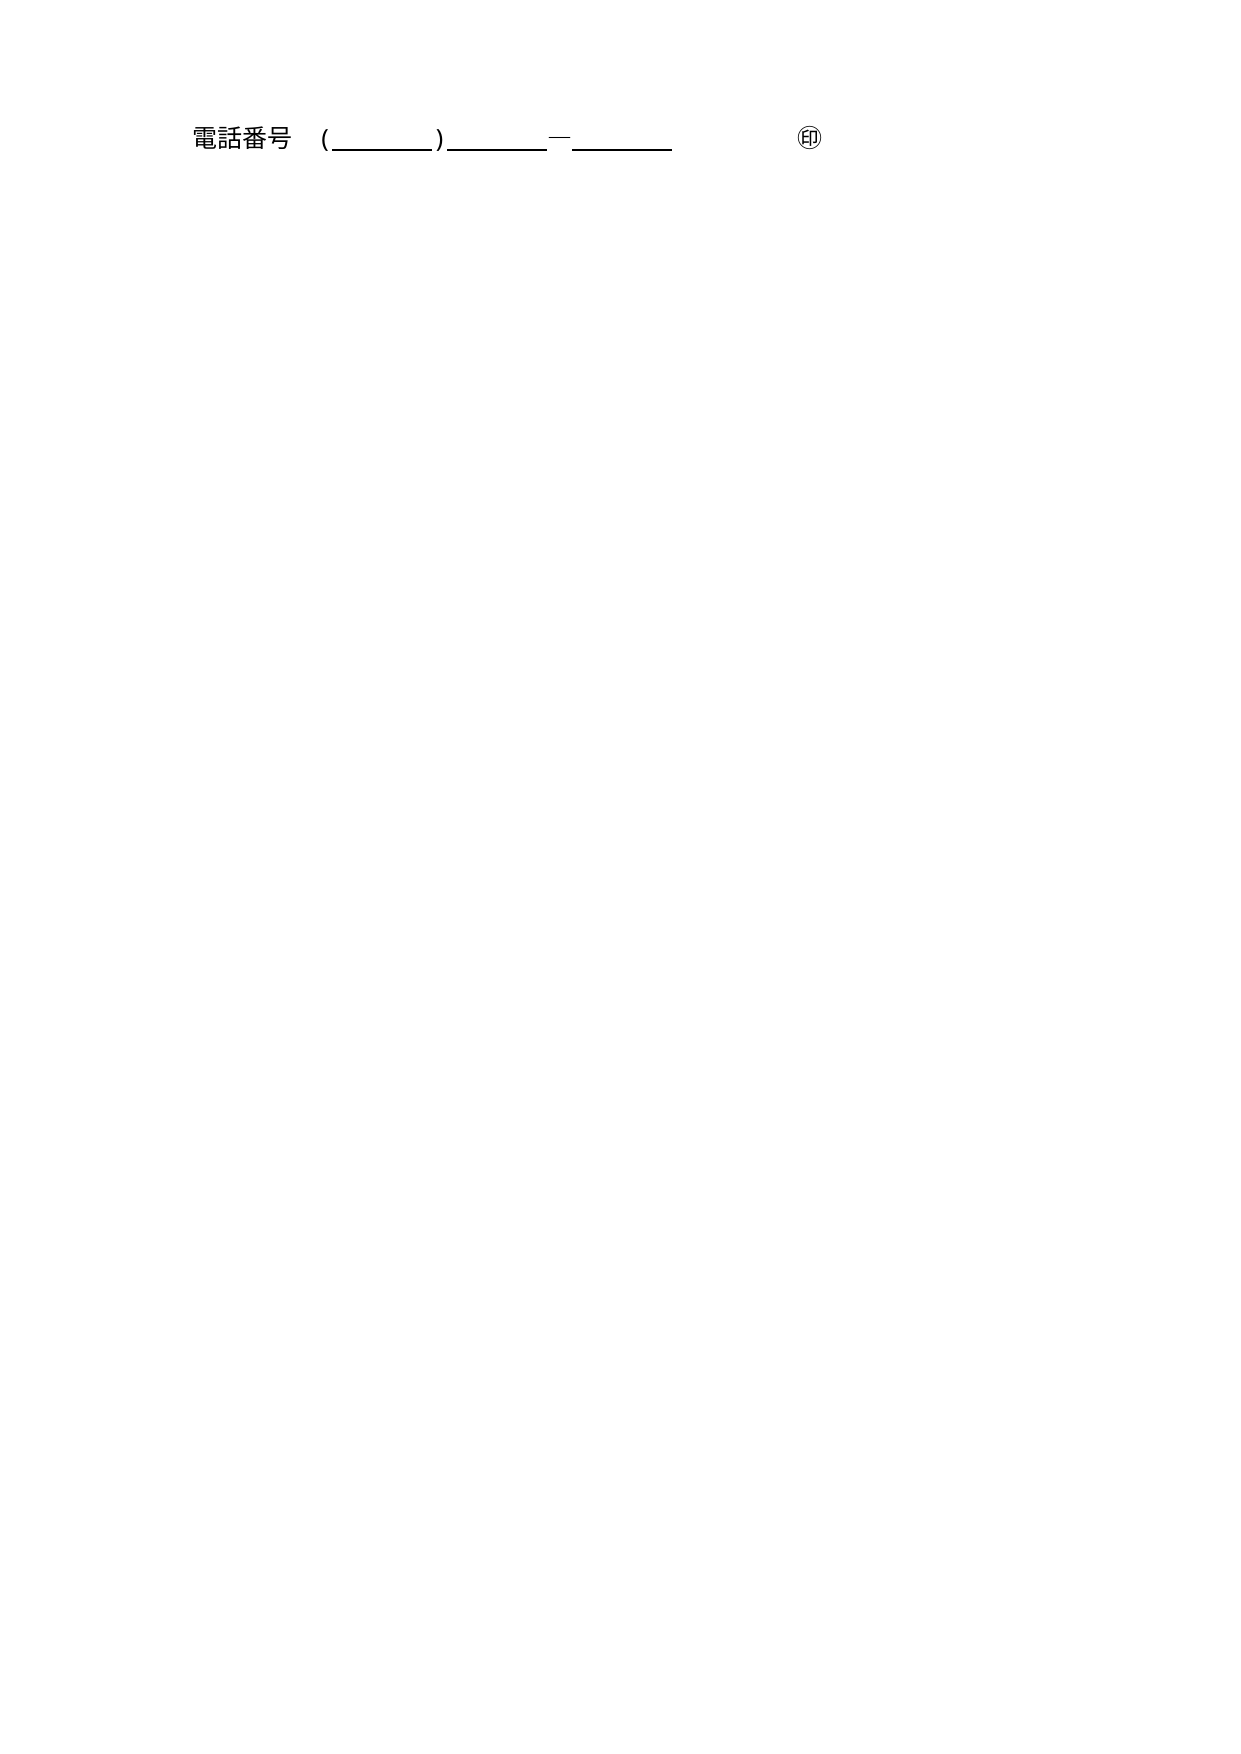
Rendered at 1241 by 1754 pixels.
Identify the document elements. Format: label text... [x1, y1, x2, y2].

text 電話番号 ( ) ― ㊞ [118, 118, 1122, 154]
